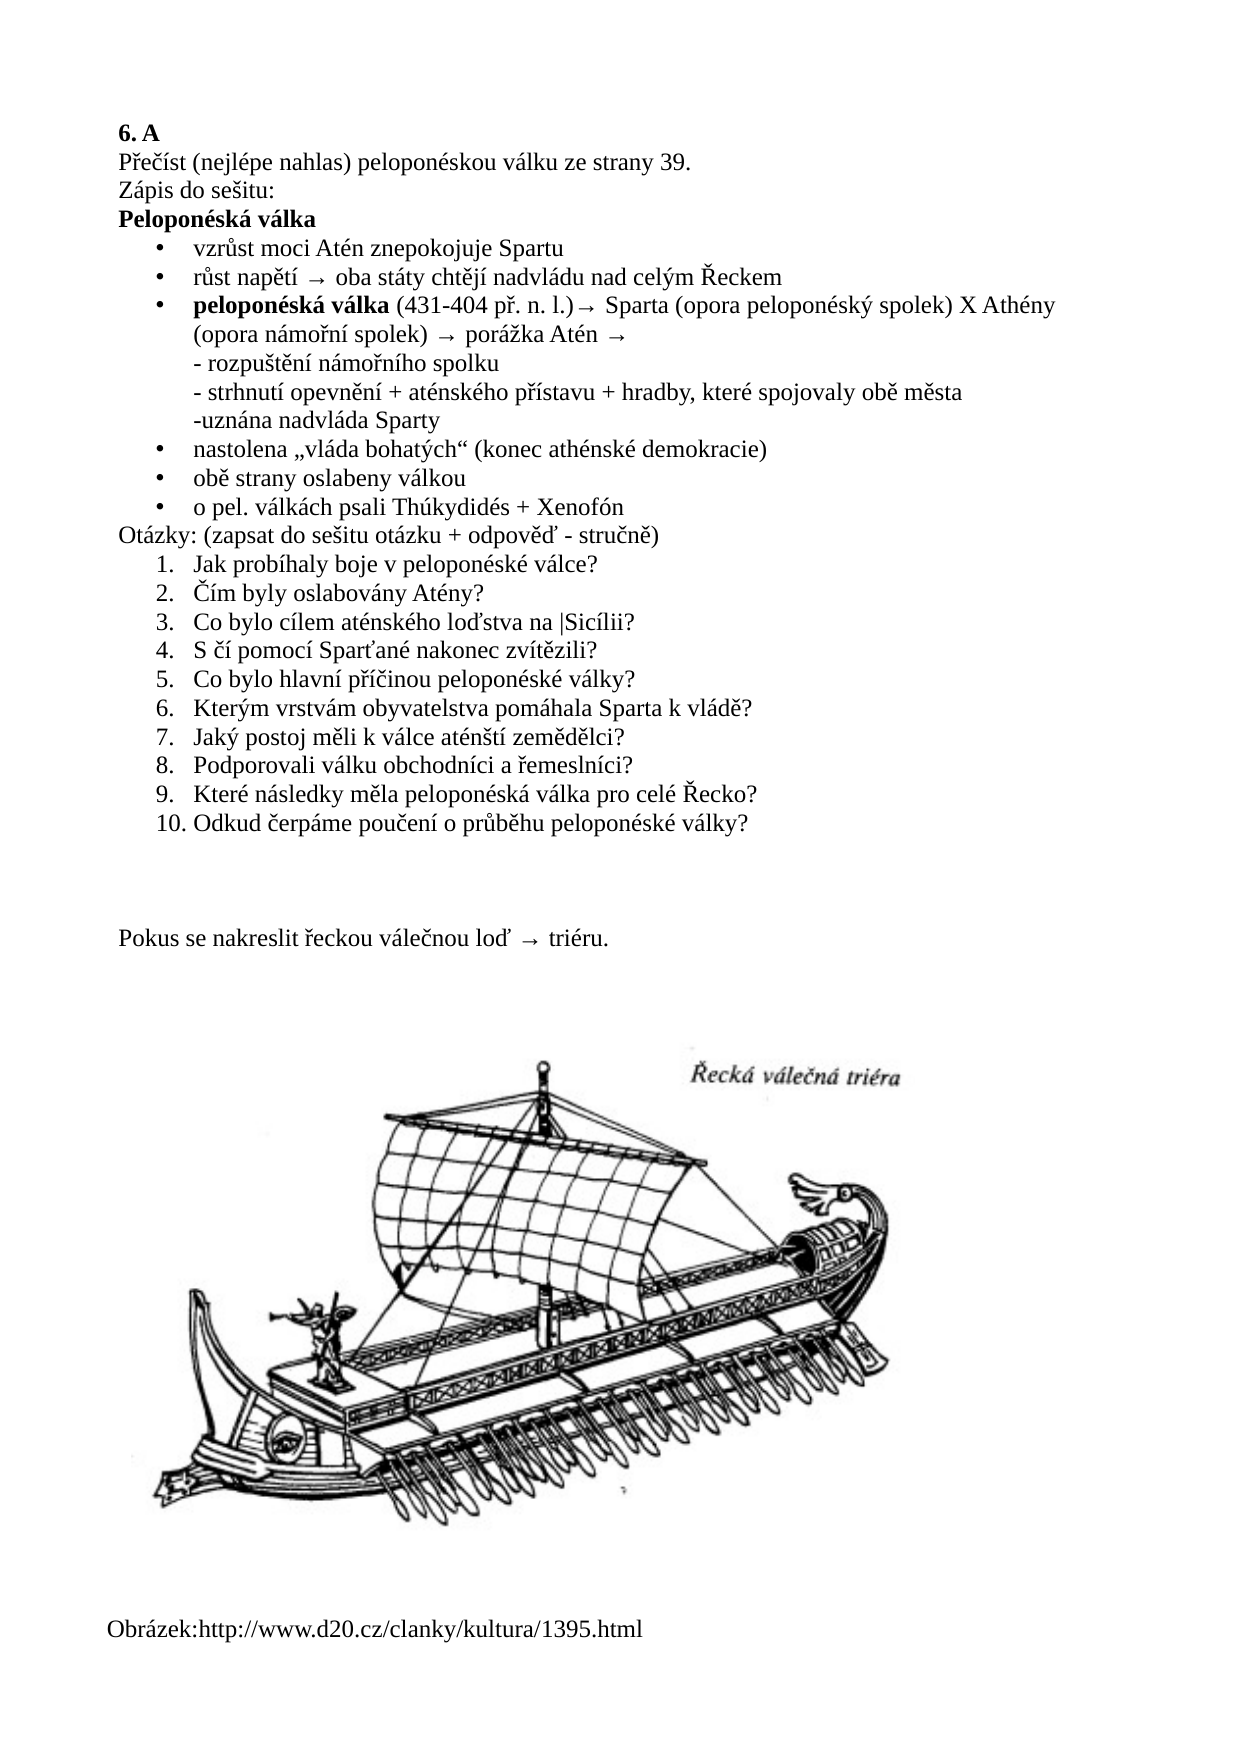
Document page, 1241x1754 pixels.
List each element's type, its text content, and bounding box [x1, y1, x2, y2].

text Přečíst (nejlépe nahlas) peloponéskou válku ze strany 39. [118, 147, 1122, 176]
text 6. A [118, 118, 1122, 147]
text Pokus se nakreslit řeckou válečnou loď → triéru. [118, 923, 1122, 952]
list Kterým vrstvám obyvatelstva pomáhala Sparta k vládě? [156, 693, 1122, 722]
picture [131, 1028, 916, 1548]
list nastolena „vláda bohatých“ (konec athénské demokracie) [156, 434, 1122, 463]
list peloponéská válka (431-404 př. n. l.)→ Sparta (opora peloponéský spolek) X Athény (opora námořní spolek) → porážka Atén → - rozpuštění námořního spolku [156, 291, 1122, 377]
text Peloponéská válka [118, 204, 1122, 233]
list Které následky měla peloponéská válka pro celé Řecko? [156, 779, 1122, 808]
text Zápis do sešitu: [118, 176, 1122, 204]
list Co bylo hlavní příčinou peloponéské války? [156, 664, 1122, 693]
list vzrůst moci Atén znepokojuje Spartu [156, 233, 1122, 262]
list Co bylo cílem aténského loďstva na |Sicílii? [156, 607, 1122, 636]
list Jaký postoj měli k válce aténští zemědělci? [156, 722, 1122, 751]
list Podporovali válku obchodníci a řemeslníci? [156, 751, 1122, 779]
list růst napětí → oba státy chtějí nadvládu nad celým Řeckem [156, 262, 1122, 291]
list -uznána nadvláda Sparty [156, 406, 1122, 434]
list obě strany oslabeny válkou [156, 463, 1122, 492]
list o pel. válkách psali Thúkydidés + Xenofón [156, 492, 1122, 521]
list Odkud čerpáme poučení o průběhu peloponéské války? [156, 808, 1122, 837]
list Čím byly oslabovány Atény? [156, 578, 1122, 607]
list Jak probíhaly boje v peloponéské válce? [156, 549, 1122, 578]
text Otázky: (zapsat do sešitu otázku + odpověď - stručně) [118, 521, 1122, 549]
list S čí pomocí Sparťané nakonec zvítězili? [156, 636, 1122, 664]
list - strhnutí opevnění + aténského přístavu + hradby, které spojovaly obě města [156, 377, 1122, 406]
